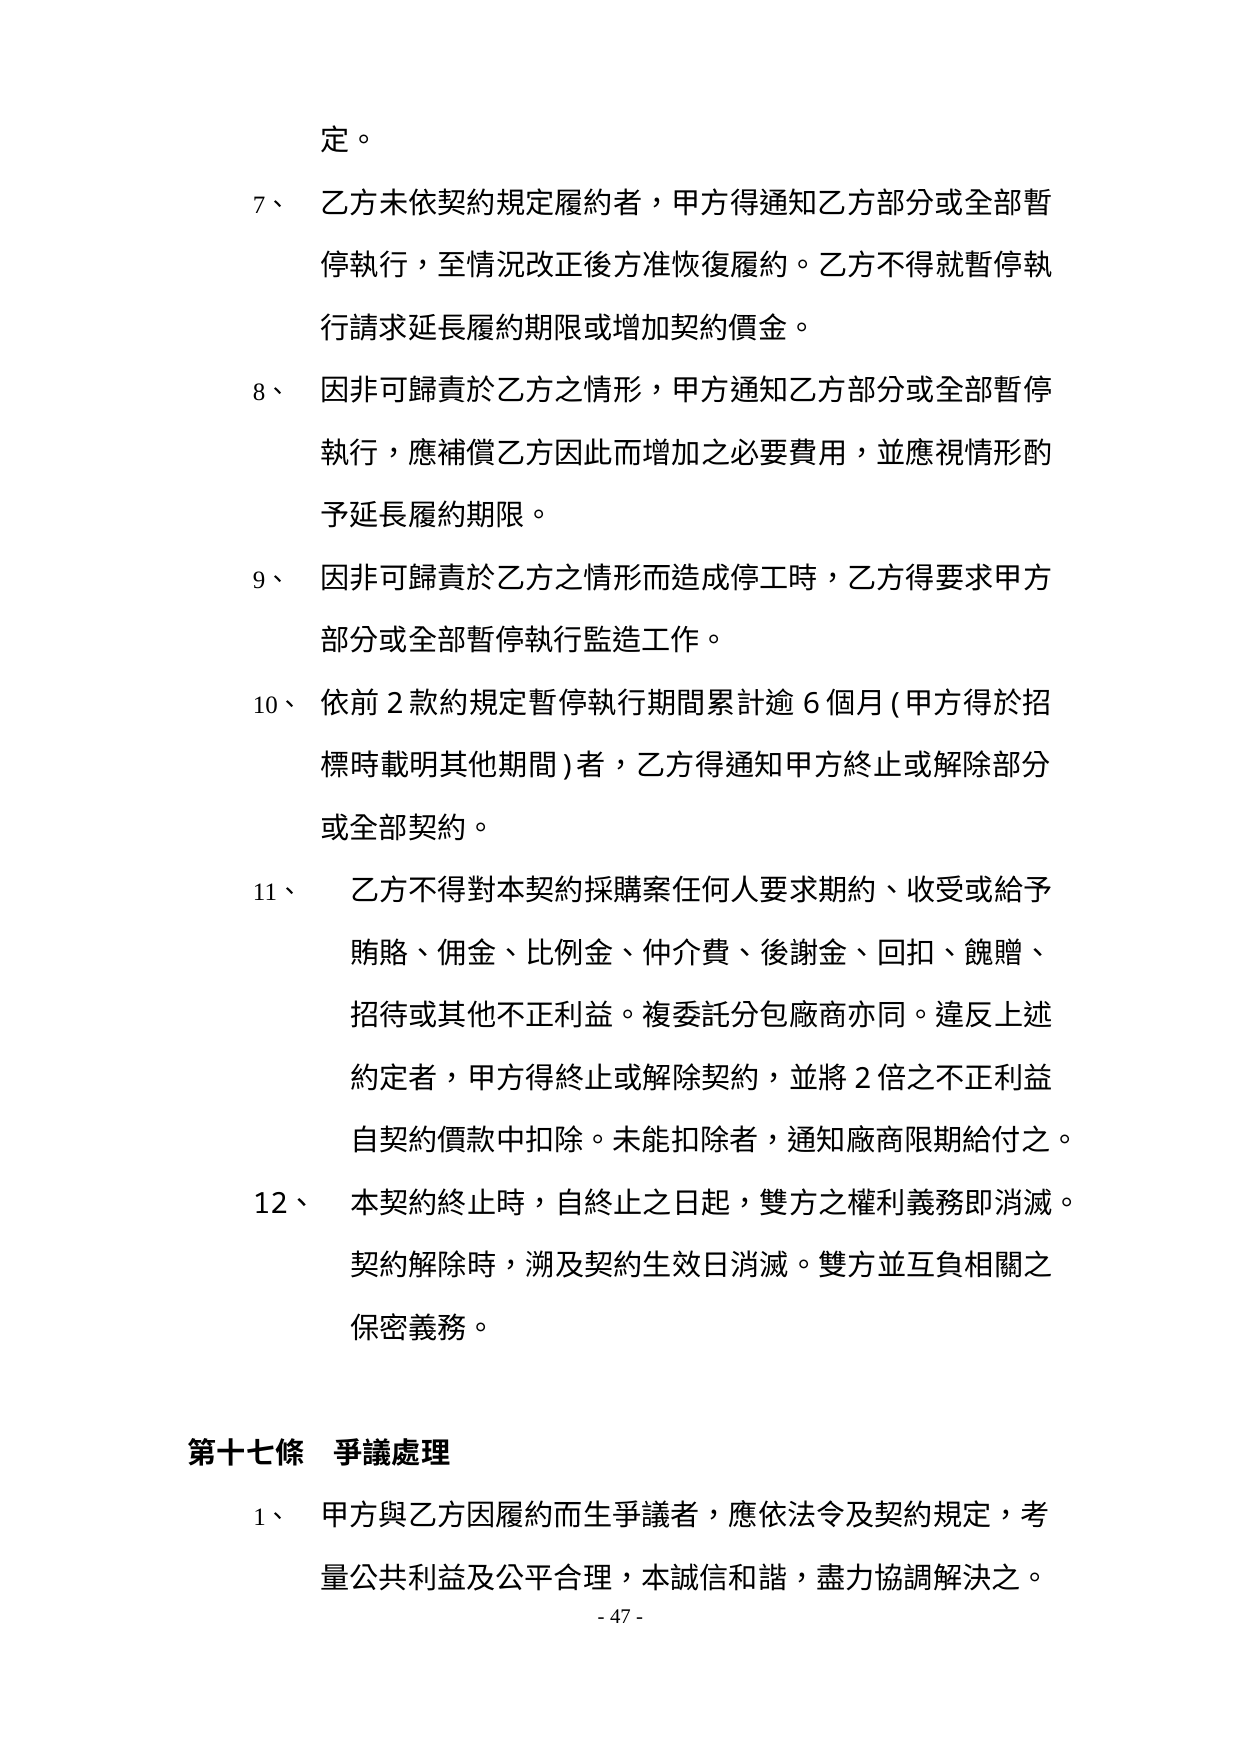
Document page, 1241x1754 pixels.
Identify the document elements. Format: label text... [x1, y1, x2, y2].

list 依前2款約規定暫停執行期間累計逾6個月(甲方得於招標時載明其他期間)者，乙方得通知甲方終止或解除部分或全部契約。 [253, 659, 1053, 846]
list 因非可歸責於乙方之情形而造成停工時，乙方得要求甲方部分或全部暫停執行監造工作。 [253, 534, 1053, 659]
list 甲方與乙方因履約而生爭議者，應依法令及契約規定，考量公共利益及公平合理，本誠信和諧，盡力協調解決之。 [253, 1471, 1053, 1596]
list 乙方不得對本契約採購案任何人要求期約、收受或給予賄賂、佣金、比例金、仲介費、後謝金、回扣、餽贈、招待或其他不正利益。複委託分包廠商亦同。違反上述約定者，甲方得終止或解除契約，並將2倍之不正利益自契約價款中扣除。未能扣除者，通知廠商限期給付之。 [253, 846, 1053, 1159]
list 非因政策變更而有終止或解除契約必要者，準用前2款約定。 [253, 96, 1053, 159]
text 第十七條 爭議處理 [187, 1409, 1053, 1471]
list 本契約終止時，自終止之日起，雙方之權利義務即消滅。契約解除時，溯及契約生效日消滅。雙方並互負相關之保密義務。 [253, 1159, 1053, 1346]
list 因非可歸責於乙方之情形，甲方通知乙方部分或全部暫停執行，應補償乙方因此而增加之必要費用，並應視情形酌予延長履約期限。 [253, 346, 1053, 534]
list 乙方未依契約規定履約者，甲方得通知乙方部分或全部暫停執行，至情況改正後方准恢復履約。乙方不得就暫停執行請求延長履約期限或增加契約價金。 [253, 159, 1053, 346]
